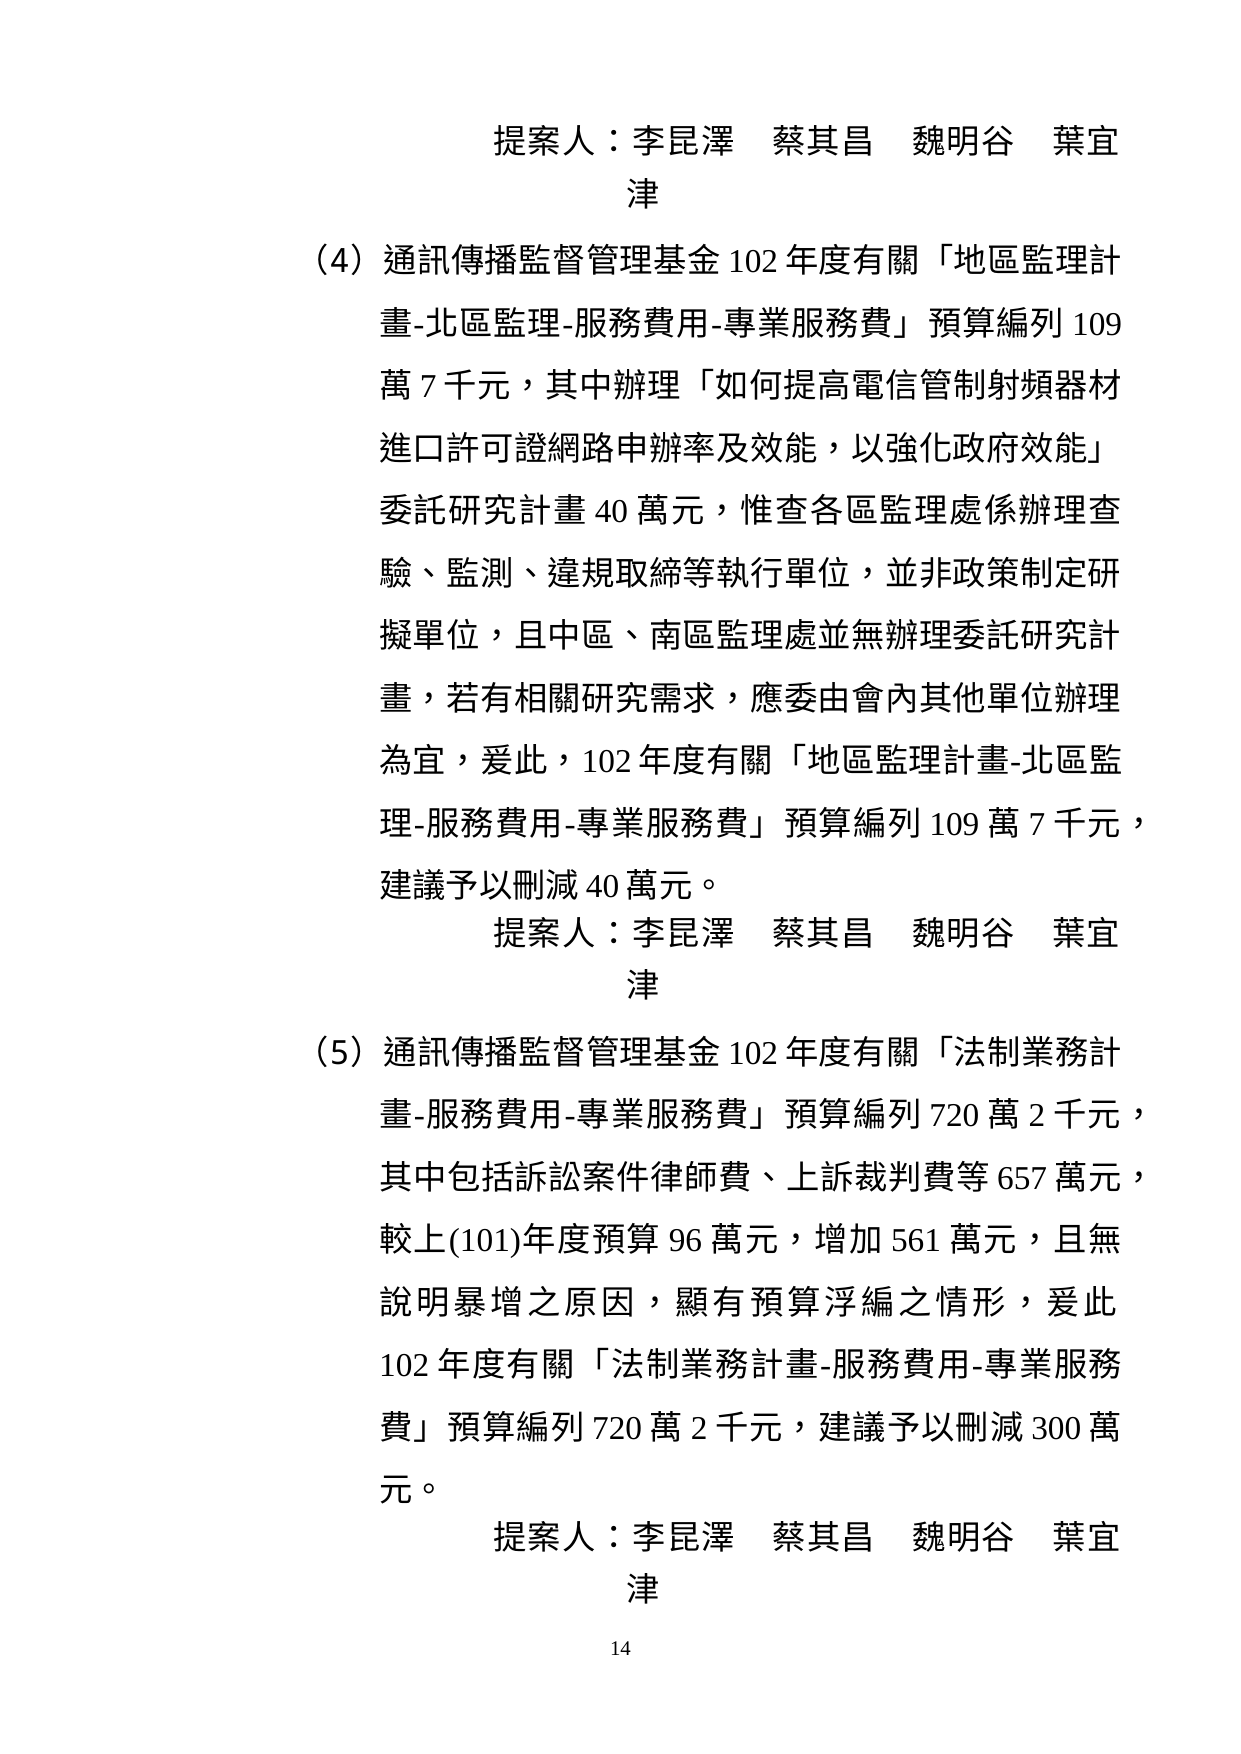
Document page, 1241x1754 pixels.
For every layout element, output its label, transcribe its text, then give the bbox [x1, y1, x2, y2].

text 提案人：李昆澤 蔡其昌 魏明谷 葉宜津 [493, 1508, 1122, 1612]
text 提案人：李昆澤 蔡其昌 魏明谷 葉宜津 [493, 904, 1122, 1008]
text （4）通訊傳播監督管理基金102年度有關「地區監理計畫-北區監理-服務費用-專業服務費」預算編列109萬7千元，其中辦理「如何提高電信管制射頻器材進口許可證網路申辦率及效能，以強化政府效能」委託研究計畫40萬元，惟查各區監理處係辦理查驗、監測、違規取締等執行單位，並非政策制定研擬單位，且中區、南區監理處並無辦理委託研究計畫，若有相關研究需求，應委由會內其他單位辦理為宜，爰此，102年度有關「地區監理計畫-北區監理-服務費用-專業服務費」預算編列109萬7千元，建議予以刪減40萬元。 [296, 216, 1122, 904]
text 提案人：李昆澤 蔡其昌 魏明谷 葉宜津 [493, 112, 1122, 216]
text （5）通訊傳播監督管理基金102年度有關「法制業務計畫-服務費用-專業服務費」預算編列720萬2千元，其中包括訴訟案件律師費、上訴裁判費等657萬元，較上(101)年度預算96萬元，增加561萬元，且無說明暴增之原因，顯有預算浮編之情形，爰此，102年度有關「法制業務計畫-服務費用-專業服務費」預算編列720萬2千元，建議予以刪減300萬元。 [296, 1008, 1122, 1508]
